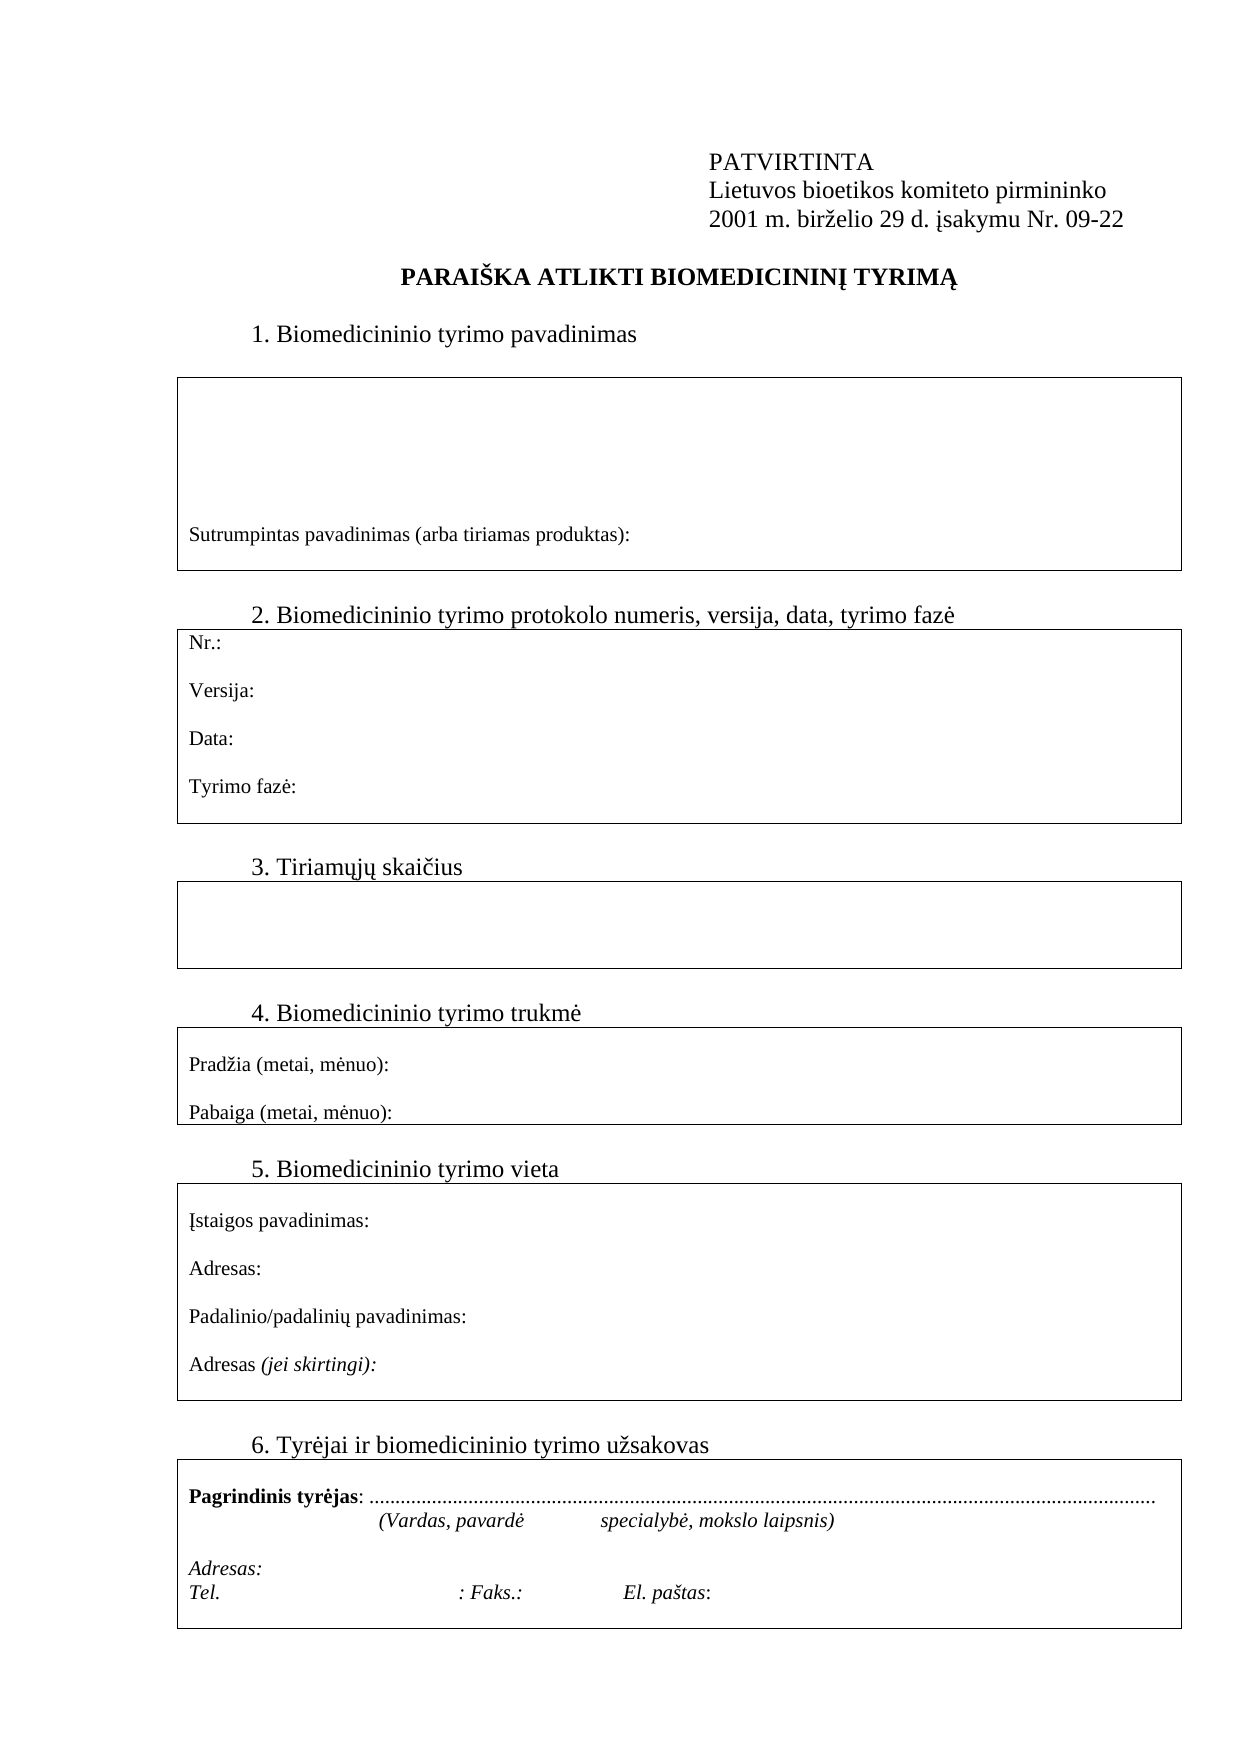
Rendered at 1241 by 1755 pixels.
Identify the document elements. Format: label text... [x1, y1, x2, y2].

text 1. Biomedicininio tyrimo pavadinimas [177, 319, 1181, 348]
table_header [178, 882, 1181, 968]
text Lietuvos bioetikos komiteto pirmininko [177, 176, 1181, 204]
text 4. Biomedicininio tyrimo trukmė [177, 998, 1181, 1027]
table_header Pagrindinis tyrėjas: (Vardas, pavardė specialybė, mokslo laipsnis) Adresas: Tel. : Faks.: El. paštas: Kiti tyrėjai: 1. 2. 3. Vardas, pavardė specialybė, mokslo laipsnis [178, 1460, 1181, 1628]
text 6. Tyrėjai ir biomedicininio tyrimo užsakovas [177, 1430, 1181, 1459]
table_header Sutrumpintas pavadinimas (arba tiriamas produktas): [178, 378, 1181, 570]
table_header Nr.: Versija: Data: Tyrimo fazė: [178, 630, 1181, 822]
text 5. Biomedicininio tyrimo vieta [177, 1154, 1181, 1183]
table_header Įstaigos pavadinimas: Adresas: Padalinio/padalinių pavadinimas: Adresas (jei skirtingi): [178, 1184, 1181, 1400]
text 3. Tiriamųjų skaičius [177, 852, 1181, 881]
text 2001 m. birželio 29 d. įsakymu Nr. 09-22 [177, 204, 1181, 233]
text PATVIRTINTA [177, 147, 1181, 176]
table_header Pradžia (metai, mėnuo): Pabaiga (metai, mėnuo): [178, 1028, 1181, 1124]
text PARAIŠKA ATLIKTI BIOMEDICININĮ TYRIMĄ [177, 262, 1181, 291]
text 2. Biomedicininio tyrimo protokolo numeris, versija, data, tyrimo fazė [177, 600, 1181, 629]
